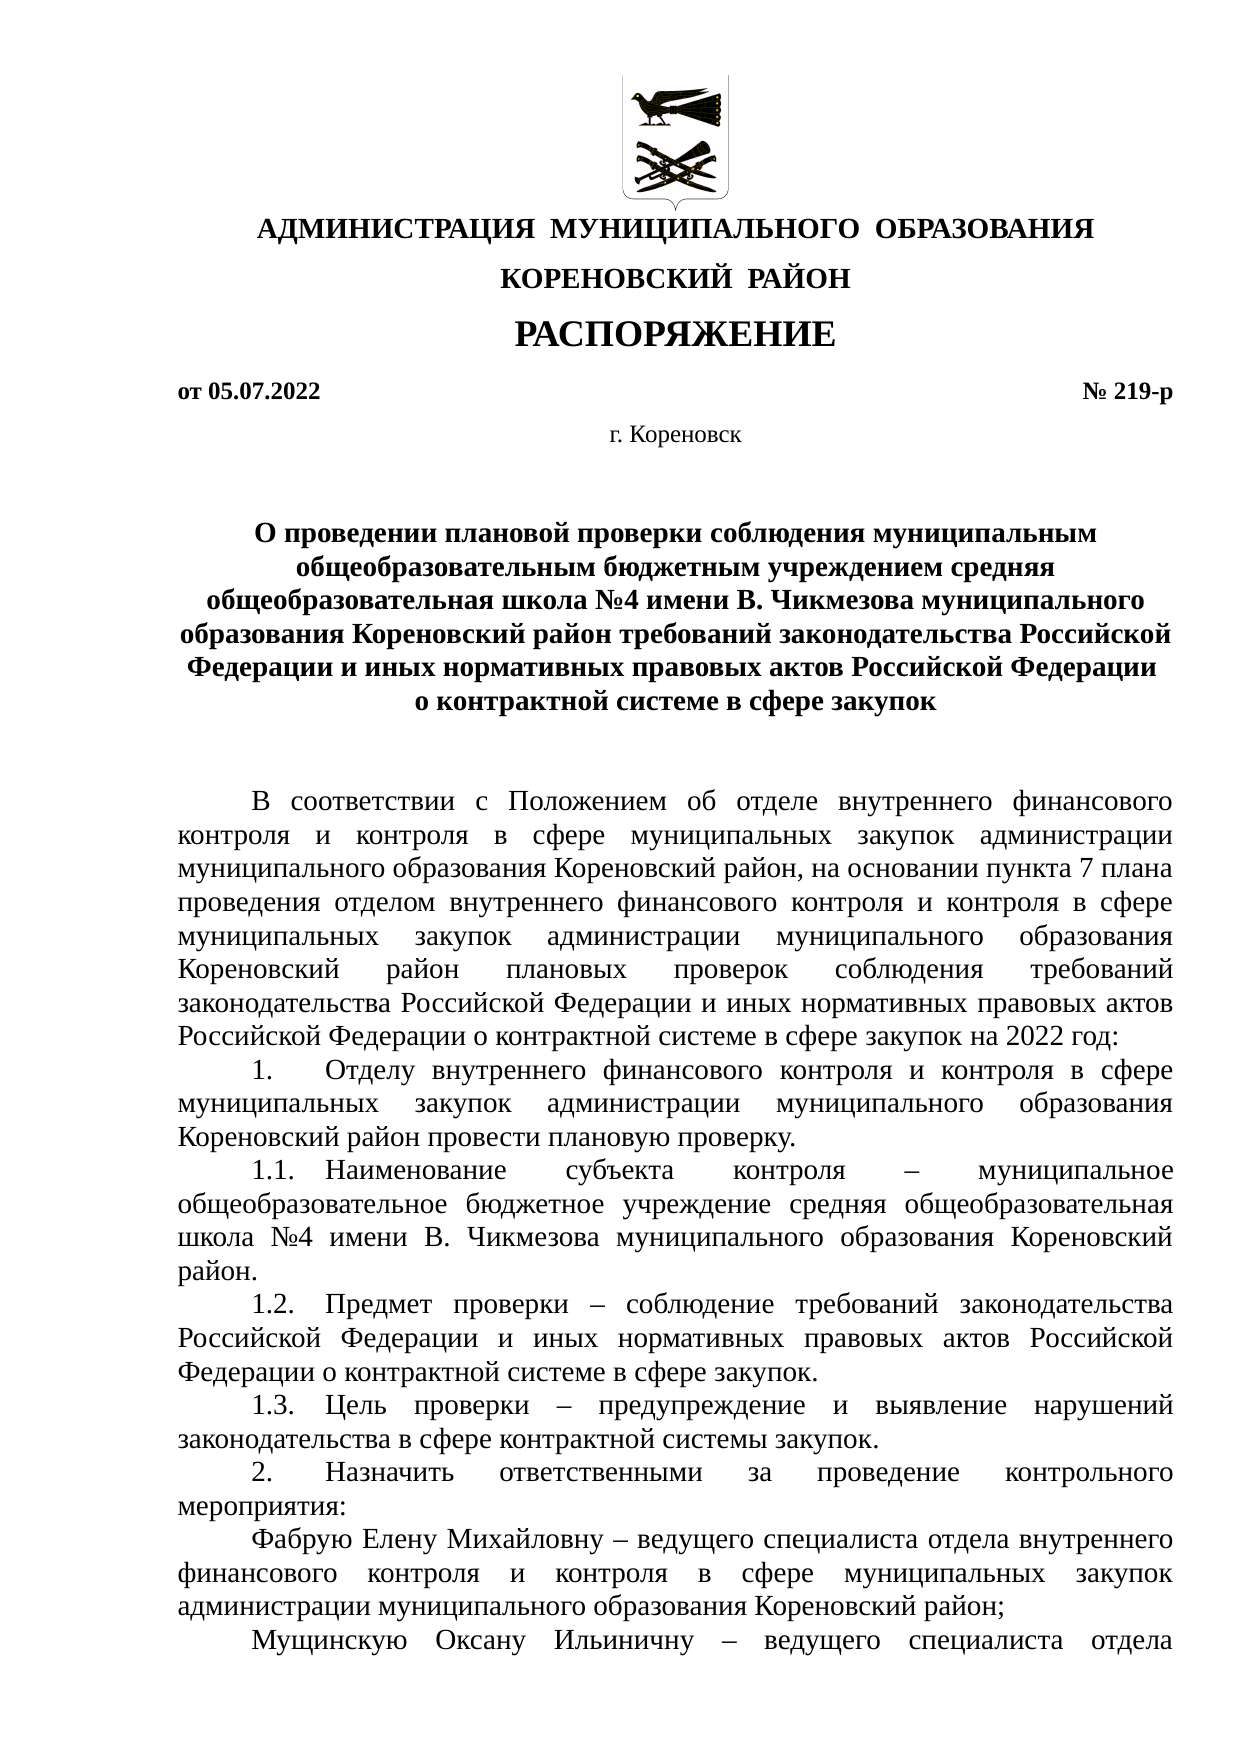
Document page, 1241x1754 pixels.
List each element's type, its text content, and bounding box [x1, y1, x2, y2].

subtitle АДМИНИСТРАЦИЯ МУНИЦИПАЛЬНОГО ОБРАЗОВАНИЯ [177, 211, 1174, 244]
text 1. Отделу внутреннего финансового контроля и контроля в сфере муниципальных закупок администрации муниципального образования Кореновский район провести плановую проверку. [177, 1052, 1174, 1152]
text о контрактной системе в сфере закупок [177, 683, 1174, 716]
text 2. Назначить ответственными за проведение контрольного мероприятия: [177, 1454, 1174, 1521]
text 1.2. Предмет проверки – соблюдение требований законодательства Российской Федерации и иных нормативных правовых актов Российской Федерации о контрактной системе в сфере закупок. [177, 1287, 1174, 1387]
picture [622, 75, 729, 211]
subtitle РАСПОРЯЖЕНИЕ [177, 312, 1174, 355]
text 1.1. Наименование субъекта контроля – муниципальное общеобразовательное бюджетное учреждение средняя общеобразовательная школа №4 имени В. Чикмезова муниципального образования Кореновский район. [177, 1152, 1174, 1287]
text Мущинскую Оксану Ильиничну – ведущего специалиста отдела [177, 1622, 1174, 1656]
text от 05.07.2022 № 219-р [177, 376, 1174, 405]
subtitle КОРЕНОВСКИЙ РАЙОН [177, 261, 1174, 295]
text О проведении плановой проверки соблюдения муниципальным общеобразовательным бюджетным учреждением средняя общеобразовательная школа №4 имени В. Чикмезова муниципального образования Кореновский район требований законодательства Российской Федерации и иных нормативных правовых актов Российской Федерации [177, 515, 1174, 683]
text Фабрую Елену Михайловну – ведущего специалиста отдела внутреннего финансового контроля и контроля в сфере муниципальных закупок администрации муниципального образования Кореновский район; [177, 1521, 1174, 1622]
text В соответствии с Положением об отделе внутреннего финансового контроля и контроля в сфере муниципальных закупок администрации муниципального образования Кореновский район, на основании пункта 7 плана проведения отделом внутреннего финансового контроля и контроля в сфере муниципальных закупок администрации муниципального образования Кореновский район плановых проверок соблюдения требований законодательства Российской Федерации и иных нормативных правовых актов Российской Федерации о контрактной системе в сфере закупок на 2022 год: [177, 783, 1174, 1052]
text г. Кореновск [177, 419, 1174, 448]
text 1.3. Цель проверки – предупреждение и выявление нарушений законодательства в сфере контрактной системы закупок. [177, 1387, 1174, 1454]
